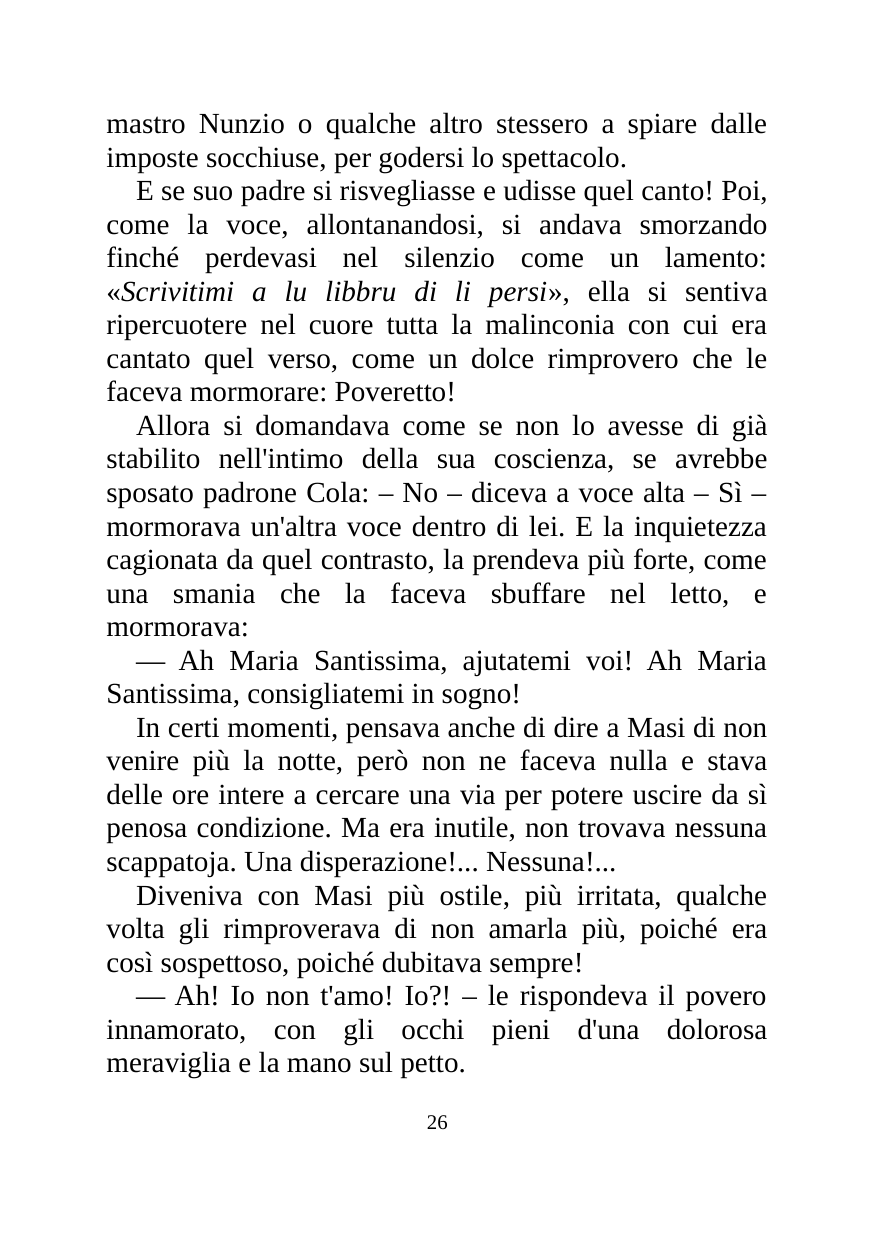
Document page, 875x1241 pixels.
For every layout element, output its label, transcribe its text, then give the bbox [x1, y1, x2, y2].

text Allora si domandava come se non lo avesse di già stabilito nell'intimo della sua coscienza, se avrebbe sposato padrone Cola: – No – diceva a voce alta – Sì – mormorava un'altra voce dentro di lei. E la inquietezza cagionata da quel contrasto, la prendeva più forte, come una smania che la faceva sbuffare nel letto, e mormorava: [106, 408, 768, 643]
text — Ah Maria Santissima, ajutatemi voi! Ah Maria Santissima, consigliatemi in sogno! [106, 643, 768, 710]
text mastro Nunzio o qualche altro stessero a spiare dalle imposte socchiuse, per godersi lo spettacolo. [106, 106, 768, 173]
text In certi momenti, pensava anche di dire a Masi di non venire più la notte, però non ne faceva nulla e stava delle ore intere a cercare una via per potere uscire da sì penosa condizione. Ma era inutile, non trovava nessuna scappatoja. Una disperazione!... Nessuna!... [106, 710, 768, 878]
text E se suo padre si risvegliasse e udisse quel canto! Poi, come la voce, allontanandosi, si andava smorzando finché perdevasi nel silenzio come un lamento: «Scrivitimi a lu libbru di li persi», ella si sentiva ripercuotere nel cuore tutta la malinconia con cui era cantato quel verso, come un dolce rimprovero che le faceva mormorare: Poveretto! [106, 173, 768, 408]
text Diveniva con Masi più ostile, più irritata, qualche volta gli rimproverava di non amarla più, poiché era così sospettoso, poiché dubitava sempre! [106, 878, 768, 978]
text — Ah! Io non t'amo! Io?! – le rispondeva il povero innamorato, con gli occhi pieni d'una dolorosa meraviglia e la mano sul petto. [106, 978, 768, 1079]
